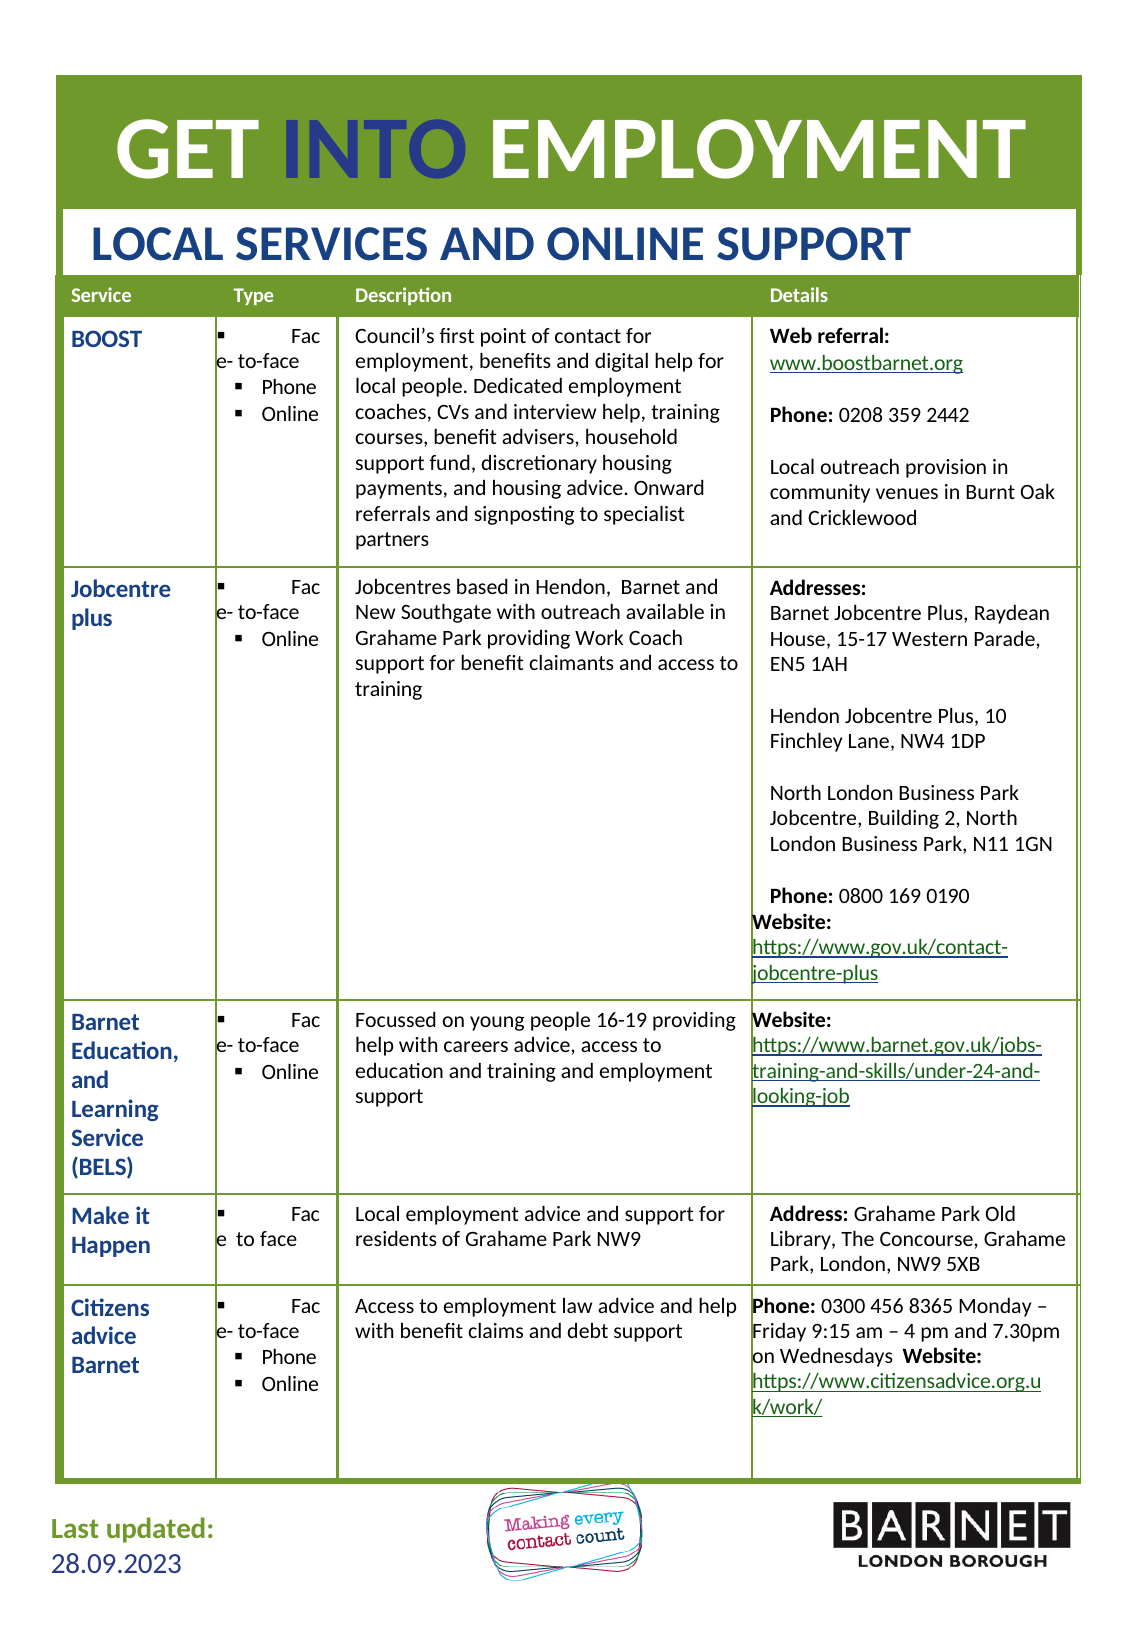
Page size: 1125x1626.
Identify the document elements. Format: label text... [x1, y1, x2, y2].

table_cell Jobcentres based in Hendon, Barnet and New Southgate with outreach available in Grahame Park providing Work Coach support for benefit claimants and access to training [339, 568, 751, 998]
table_header GET INTO EMPLOYMENT [63, 75, 1076, 209]
table_cell Description [339, 275, 751, 317]
table_cell Make it Happen [64, 1195, 215, 1284]
table_cell Addresses: Barnet Jobcentre Plus, Raydean House, 15-17 Western Parade, EN5 1AH Hendon Jobcentre Plus, 10 Finchley Lane, NW4 1DP North London Business Park Jobcentre, Building 2, North London Business Park, N11 1GN Phone: 0800 169 0190 Website: https://www.gov.uk/contact- jobcentre-plus [753, 568, 1076, 998]
table_cell Service [64, 275, 215, 317]
table_cell Website: https://www.barnet.gov.uk/jobs- training-and-skills/under-24-and- looking-job [753, 1001, 1076, 1192]
table_cell Face- to-face Online [217, 1001, 336, 1192]
table_cell Details [753, 275, 1076, 317]
table_cell Local employment advice and support for residents of Grahame Park NW9 [339, 1195, 751, 1284]
table_cell Type [217, 275, 336, 317]
table_cell Face- to-face Phone Online [217, 1286, 336, 1478]
table_cell Focussed on young people 16-19 providing help with careers advice, access to education and training and employment support [339, 1001, 751, 1192]
table_cell Web referral: www.boostbarnet.org Phone: 0208 359 2442 Local outreach provision in community venues in Burnt Oak and Cricklewood [753, 317, 1076, 566]
table_cell Face- to-face Phone Online [217, 317, 336, 566]
table_cell Access to employment law advice and help with benefit claims and debt support [339, 1286, 751, 1478]
table_cell Jobcentre plus [64, 568, 215, 998]
table_cell Phone: 0300 456 8365 Monday – Friday 9:15 am – 4 pm and 7.30pm on Wednesdays Website: https://www.citizensadvice.org.u k/work/ [753, 1286, 1076, 1478]
table_cell Face- to-face Online [217, 568, 336, 998]
table_cell Face to face [217, 1195, 336, 1284]
table_cell LOCAL SERVICES AND ONLINE SUPPORT [63, 210, 1076, 274]
table_cell Council’s first point of contact for employment, benefits and digital help for local people. Dedicated employment coaches, CVs and interview help, training courses, benefit advisers, household support fund, discretionary housing payments, and housing advice. Onward referrals and signposting to specialist partners [339, 317, 751, 566]
table_cell Address: Grahame Park Old Library, The Concourse, Grahame Park, London, NW9 5XB [753, 1195, 1076, 1284]
table_cell Barnet Education, and Learning Service (BELS) [64, 1001, 215, 1192]
table_cell Citizens advice Barnet [64, 1286, 215, 1478]
table_cell BOOST [64, 317, 215, 566]
